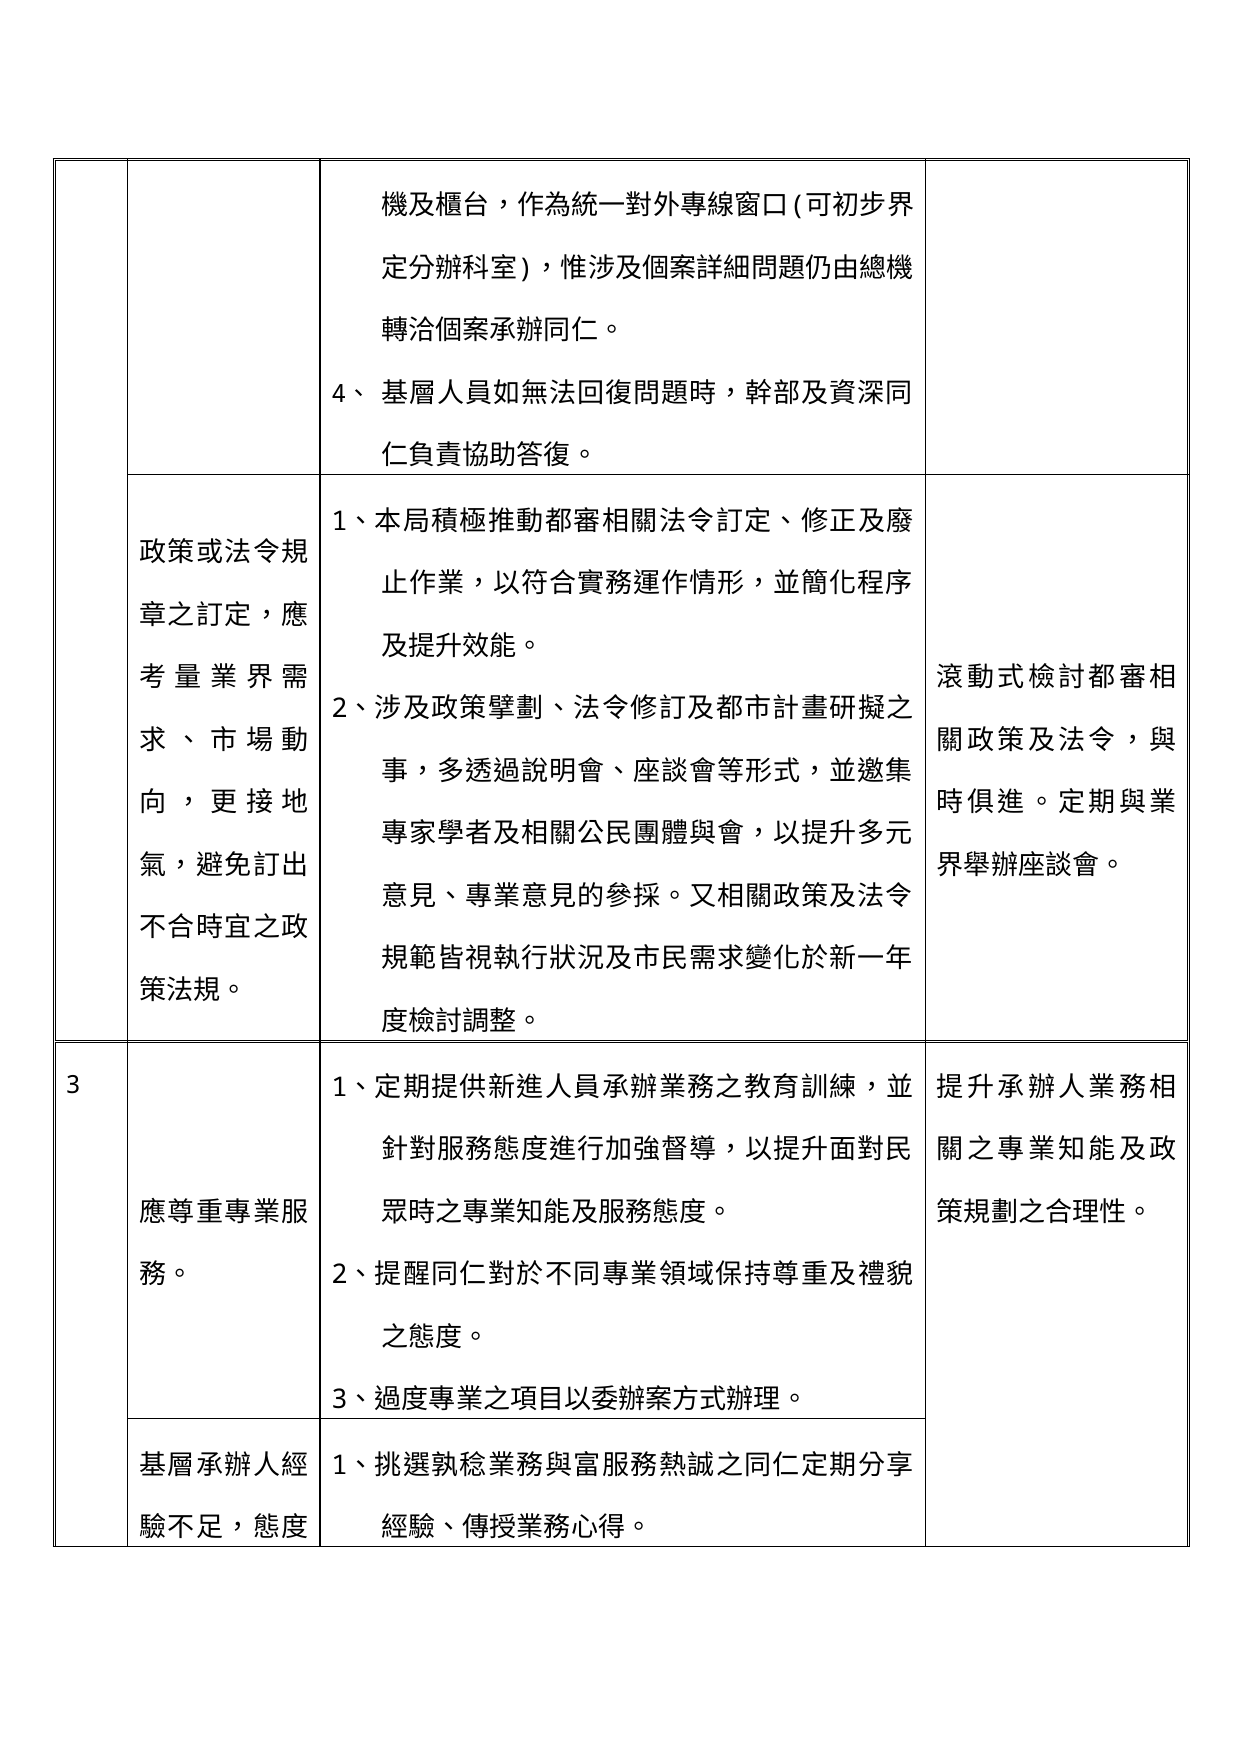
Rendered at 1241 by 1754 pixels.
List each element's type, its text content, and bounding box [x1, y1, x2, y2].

table_cell 3 [56, 1043, 127, 1546]
table_cell 本局積極推動都審相關法令訂定、修正及廢止作業，以符合實務運作情形，並簡化程序及提升效能。 涉及政策擘劃、法令修訂及都市計畫研擬之事，多透過說明會、座談會等形式，並邀集專家學者及相關公民團體與會，以提升多元意見、專業意見的參採。又相關政策及法令規範皆視執行狀況及市民需求變化於新一年度檢討調整。 [321, 475, 925, 1039]
table_cell 應尊重專業服務。 [128, 1043, 319, 1418]
table_cell [926, 161, 1187, 474]
table_cell [56, 161, 127, 1039]
table_cell [128, 161, 319, 474]
table_cell 提升承辦人業務相關之專業知能及政策規劃之合理性。 [926, 1043, 1187, 1546]
table_cell 定期提供新進人員承辦業務之教育訓練，並針對服務態度進行加強督導，以提升面對民眾時之專業知能及服務態度。 提醒同仁對於不同專業領域保持尊重及禮貌之態度。 過度專業之項目以委辦案方式辦理。 [321, 1043, 925, 1418]
table_cell 滾動式檢討都審相關政策及法令，與時俱進。定期與業界舉辦座談會。 [926, 475, 1187, 1039]
table_cell 挑選孰稔業務與富服務熱誠之同仁定期分享經驗、傳授業務心得。 基層同仁業務量大且流動率高，朝加強教育訓練及建立SOP標準方向改進。 [321, 1419, 925, 1546]
table_cell 基層承辦人經驗不足，態度 [128, 1419, 319, 1546]
table_cell 機及櫃台，作為統一對外專線窗口(可初步界定分辦科室)，惟涉及個案詳細問題仍由總機轉洽個案承辦同仁。 基層人員如無法回復問題時，幹部及資深同仁負責協助答復。 [321, 161, 925, 474]
table_cell 政策或法令規章之訂定，應考量業界需求、市場動向，更接地氣，避免訂出不合時宜之政策法規。 [128, 475, 319, 1039]
